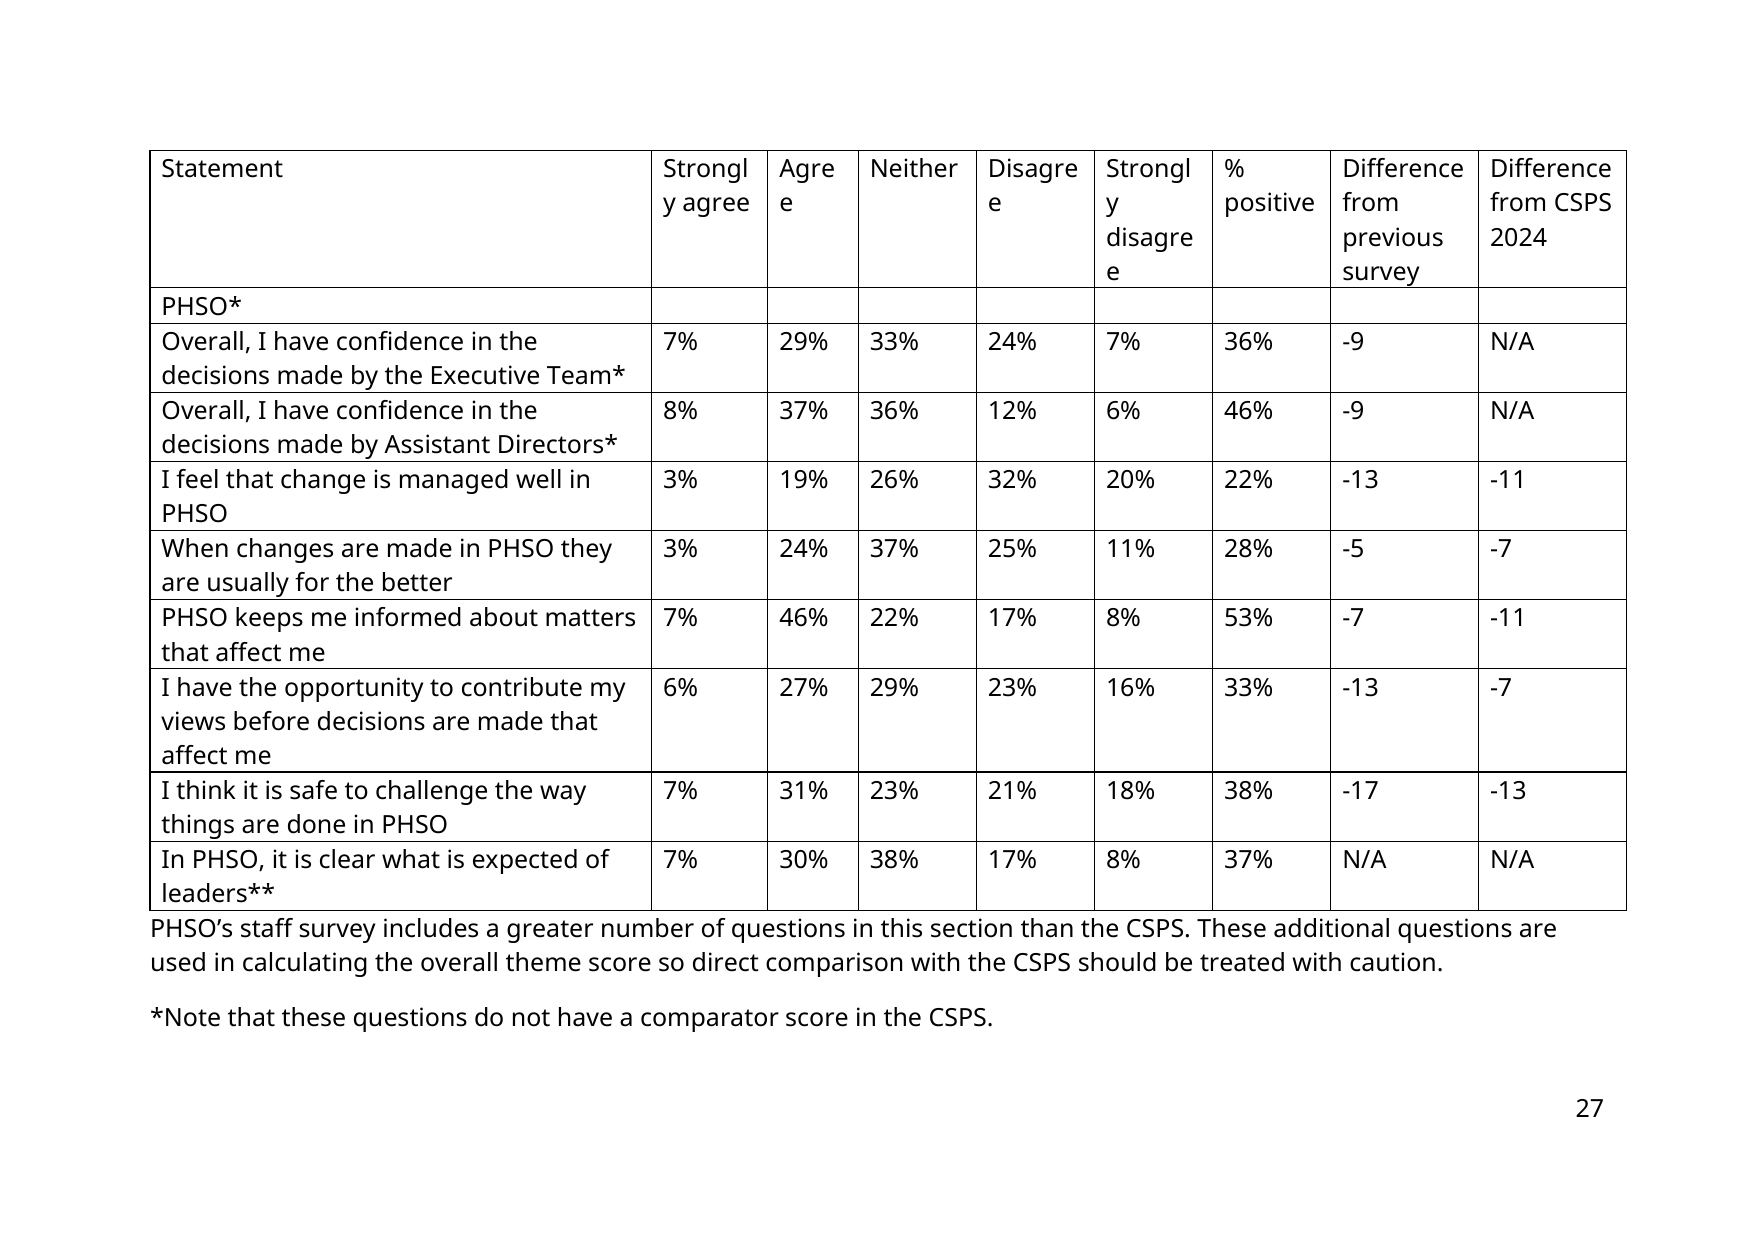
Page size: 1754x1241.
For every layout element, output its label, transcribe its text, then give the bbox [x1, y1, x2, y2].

table_cell 3% [652, 531, 767, 599]
table_header % positive [1213, 151, 1330, 287]
table_header Difference from previous survey [1331, 151, 1478, 287]
table_cell -11 [1479, 600, 1626, 668]
table_header Strongly agree [652, 151, 767, 287]
table_cell [1213, 288, 1330, 322]
table_cell 8% [652, 393, 767, 461]
table_cell 19% [768, 462, 858, 530]
table_cell 18% [1095, 773, 1212, 841]
table_cell 7% [652, 773, 767, 841]
table_cell PHSO* [151, 288, 651, 322]
table_header Difference from CSPS 2024 [1479, 151, 1626, 287]
table_cell 53% [1213, 600, 1330, 668]
table_cell [859, 288, 976, 322]
table_cell 23% [859, 773, 976, 841]
table_cell 6% [652, 669, 767, 771]
table_cell 28% [1213, 531, 1330, 599]
table_cell N/A [1479, 393, 1626, 461]
table_cell 11% [1095, 531, 1212, 599]
table_cell -7 [1479, 669, 1626, 771]
table_cell I think it is safe to challenge the way things are done in PHSO [151, 773, 651, 841]
table_cell 38% [859, 842, 976, 910]
table_cell 27% [768, 669, 858, 771]
table_cell 33% [1213, 669, 1330, 771]
table_cell 33% [859, 324, 976, 392]
table_cell -7 [1479, 531, 1626, 599]
table_header Strongly disagree [1095, 151, 1212, 287]
table_cell 37% [768, 393, 858, 461]
table_cell 12% [977, 393, 1094, 461]
table_cell 7% [652, 600, 767, 668]
table_cell 30% [768, 842, 858, 910]
table_cell 37% [859, 531, 976, 599]
table_cell In PHSO, it is clear what is expected of leaders** [151, 842, 651, 910]
table_cell N/A [1479, 842, 1626, 910]
table_cell 16% [1095, 669, 1212, 771]
table_cell -11 [1479, 462, 1626, 530]
table_cell 21% [977, 773, 1094, 841]
table_cell 7% [652, 842, 767, 910]
table_cell -17 [1331, 773, 1478, 841]
table_cell 23% [977, 669, 1094, 771]
table_cell 46% [1213, 393, 1330, 461]
table_cell 3% [652, 462, 767, 530]
table_cell 36% [1213, 324, 1330, 392]
table_cell -13 [1331, 669, 1478, 771]
table_cell -7 [1331, 600, 1478, 668]
table_cell [1331, 288, 1478, 322]
table_cell 26% [859, 462, 976, 530]
table_cell -13 [1331, 462, 1478, 530]
table_cell 37% [1213, 842, 1330, 910]
table_cell 22% [1213, 462, 1330, 530]
table_cell [1095, 288, 1212, 322]
table_cell 22% [859, 600, 976, 668]
table_cell 8% [1095, 600, 1212, 668]
table_cell [768, 288, 858, 322]
table_header Agree [768, 151, 858, 287]
table_header Neither [859, 151, 976, 287]
table_cell -9 [1331, 393, 1478, 461]
table_cell Overall, I have confidence in the decisions made by the Executive Team* [151, 324, 651, 392]
table_cell 8% [1095, 842, 1212, 910]
table_cell I have the opportunity to contribute my views before decisions are made that affect me [151, 669, 651, 771]
table_cell N/A [1331, 842, 1478, 910]
table_cell 32% [977, 462, 1094, 530]
table_cell When changes are made in PHSO they are usually for the better [151, 531, 651, 599]
table_cell Overall, I have confidence in the decisions made by Assistant Directors* [151, 393, 651, 461]
table_cell 20% [1095, 462, 1212, 530]
table_cell 46% [768, 600, 858, 668]
table_cell 17% [977, 842, 1094, 910]
table_cell PHSO keeps me informed about matters that affect me [151, 600, 651, 668]
table_cell 17% [977, 600, 1094, 668]
table_cell 36% [859, 393, 976, 461]
table_cell [1479, 288, 1626, 322]
table_header Disagree [977, 151, 1094, 287]
table_header Statement [151, 151, 651, 287]
text PHSO’s staff survey includes a greater number of questions in this section than the CSPS. These additional questions are used in calculating the overall theme score so direct comparison with the CSPS should be treated with caution. [150, 911, 1604, 979]
table_cell 7% [652, 324, 767, 392]
table_cell -9 [1331, 324, 1478, 392]
table_cell 31% [768, 773, 858, 841]
table_cell 29% [768, 324, 858, 392]
table_cell 25% [977, 531, 1094, 599]
table_cell 24% [768, 531, 858, 599]
table_cell I feel that change is managed well in PHSO [151, 462, 651, 530]
table_cell -5 [1331, 531, 1478, 599]
table_cell 38% [1213, 773, 1330, 841]
table_cell [977, 288, 1094, 322]
table_cell 6% [1095, 393, 1212, 461]
table_cell 7% [1095, 324, 1212, 392]
text *Note that these questions do not have a comparator score in the CSPS. [150, 1000, 1604, 1034]
table_cell 29% [859, 669, 976, 771]
table_cell [652, 288, 767, 322]
table_cell -13 [1479, 773, 1626, 841]
table_cell 24% [977, 324, 1094, 392]
table_cell N/A [1479, 324, 1626, 392]
